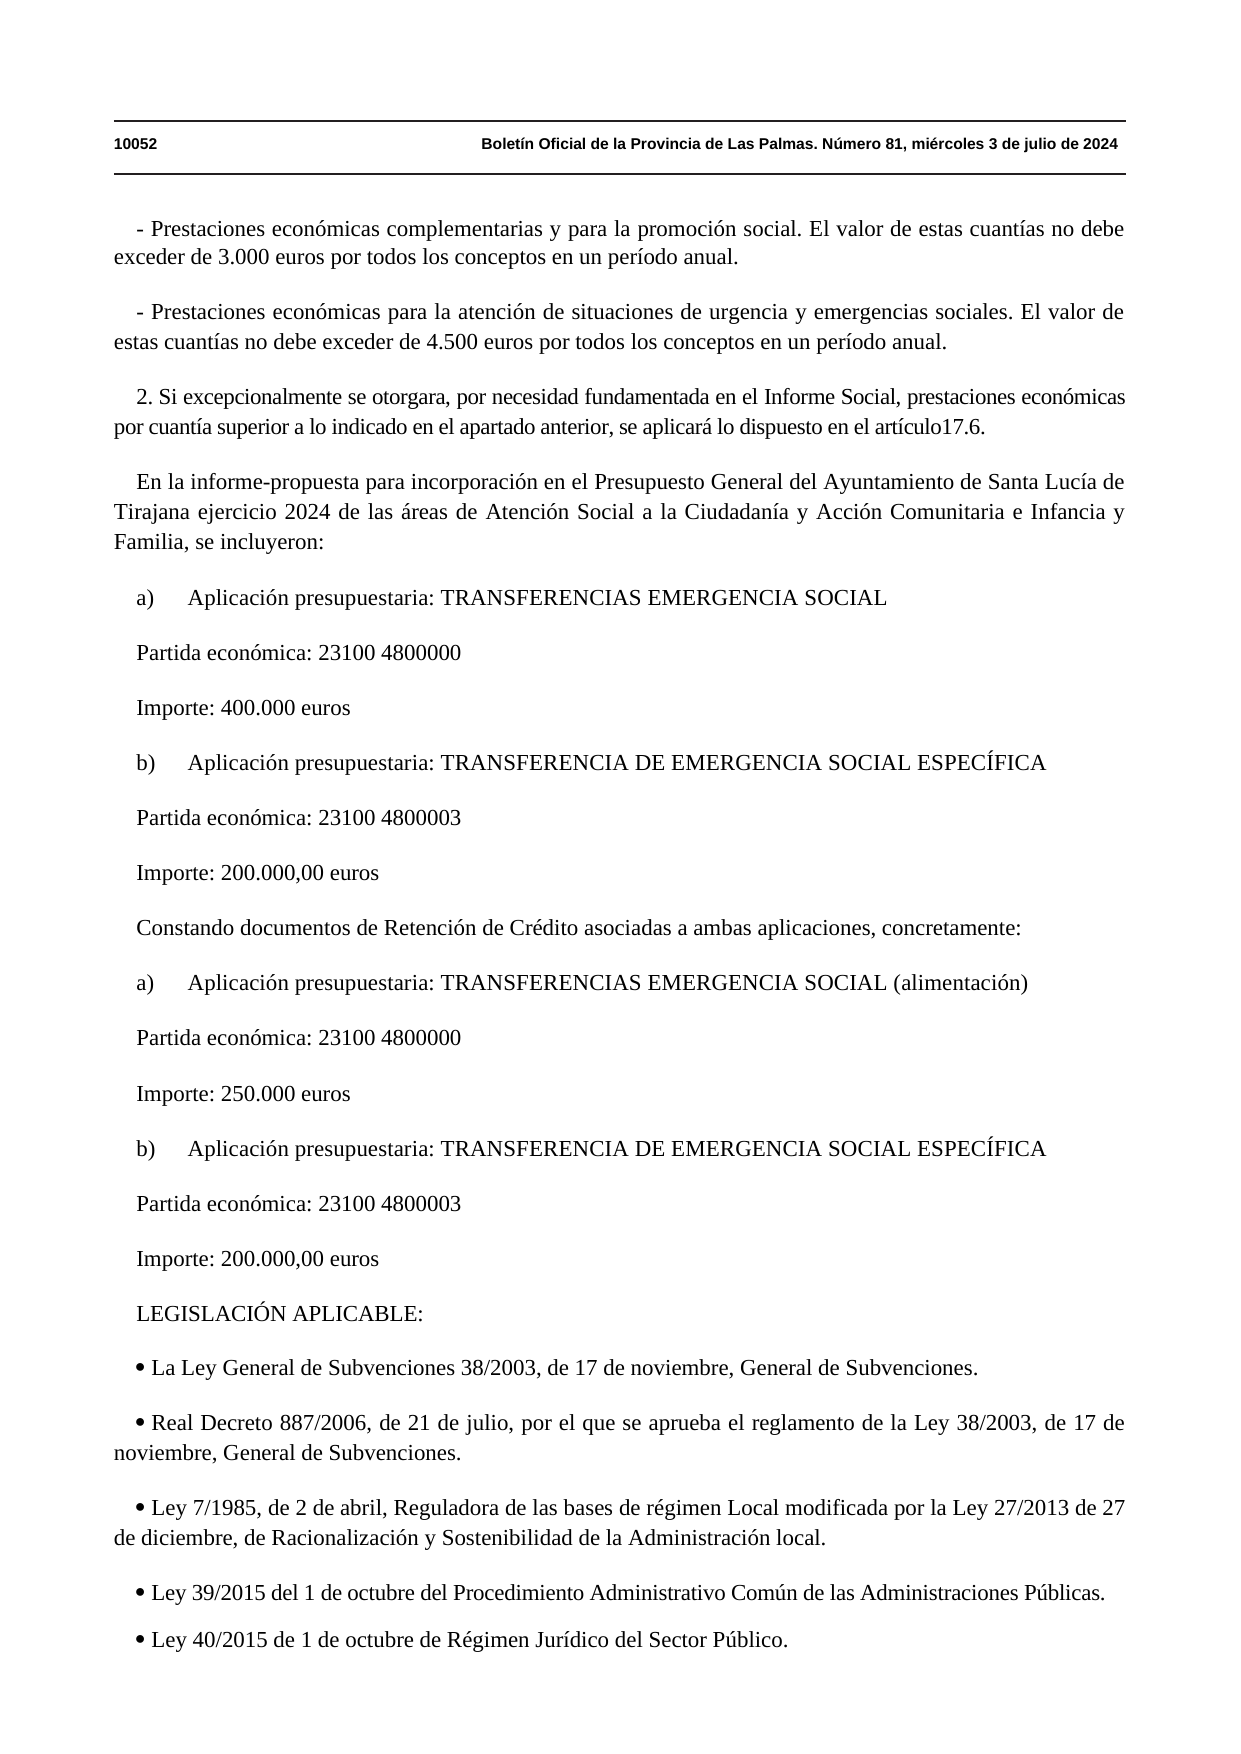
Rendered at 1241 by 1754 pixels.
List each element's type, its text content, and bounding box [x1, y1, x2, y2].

text En la informe-propuesta para incorporación en el Presupuesto General del Ayuntamiento de Santa Lucía de Tirajana ejercicio 2024 de las áreas de Atención Social a la Ciudadanía y Acción Comunitaria e Infancia y Familia, se incluyeron: [114, 466, 1126, 556]
list Ley 40/2015 de 1 de octubre de Régimen Jurídico del Sector Público. [114, 1624, 1126, 1653]
list La Ley General de Subvenciones 38/2003, de 17 de noviembre, General de Subvenciones. [114, 1353, 1126, 1381]
text 2. Si excepcionalmente se otorgara, por necesidad fundamentada en el Informe Social, prestaciones económicas por cuantía superior a lo indicado en el apartado anterior, se aplicará lo dispuesto en el artículo17.6. [114, 381, 1126, 441]
text Importe: 400.000 euros [136, 695, 1126, 721]
text Partida económica: 23100 4800003 [136, 1191, 1126, 1216]
text Constando documentos de Retención de Crédito asociadas a ambas aplicaciones, concretamente: [136, 915, 1126, 941]
list Aplicación presupuestaria: TRANSFERENCIA DE EMERGENCIA SOCIAL ESPECÍFICA [114, 750, 1126, 776]
text LEGISLACIÓN APLICABLE: [136, 1300, 1126, 1326]
text Partida económica: 23100 4800003 [136, 805, 1126, 831]
text 10052 Boletín Oficial de la Provincia de Las Palmas. Número 81, miércoles 3 de julio de 2024 [114, 135, 1126, 153]
list Aplicación presupuestaria: TRANSFERENCIAS EMERGENCIA SOCIAL [114, 585, 1126, 611]
list Aplicación presupuestaria: TRANSFERENCIA DE EMERGENCIA SOCIAL ESPECÍFICA [114, 1135, 1126, 1161]
text - Prestaciones económicas complementarias y para la promoción social. El valor de estas cuantías no debe exceder de 3.000 euros por todos los conceptos en un período anual. [114, 214, 1126, 270]
list Ley 39/2015 del 1 de octubre del Procedimiento Administrativo Común de las Administraciones Públicas. [114, 1578, 1126, 1606]
list Real Decreto 887/2006, de 21 de julio, por el que se aprueba el reglamento de la Ley 38/2003, de 17 de noviembre, General de Subvenciones. [114, 1406, 1126, 1466]
list Aplicación presupuestaria: TRANSFERENCIAS EMERGENCIA SOCIAL (alimentación) [114, 970, 1126, 996]
text Importe: 250.000 euros [136, 1081, 1126, 1106]
text Importe: 200.000,00 euros [136, 1246, 1126, 1271]
text Partida económica: 23100 4800000 [136, 1025, 1126, 1051]
list Ley 7/1985, de 2 de abril, Reguladora de las bases de régimen Local modificada por la Ley 27/2013 de 27 de diciembre, de Racionalización y Sostenibilidad de la Administración local. [114, 1491, 1126, 1551]
text - Prestaciones económicas para la atención de situaciones de urgencia y emergencias sociales. El valor de estas cuantías no debe exceder de 4.500 euros por todos los conceptos en un período anual. [114, 295, 1126, 355]
text Importe: 200.000,00 euros [136, 860, 1126, 886]
text Partida económica: 23100 4800000 [136, 640, 1126, 666]
